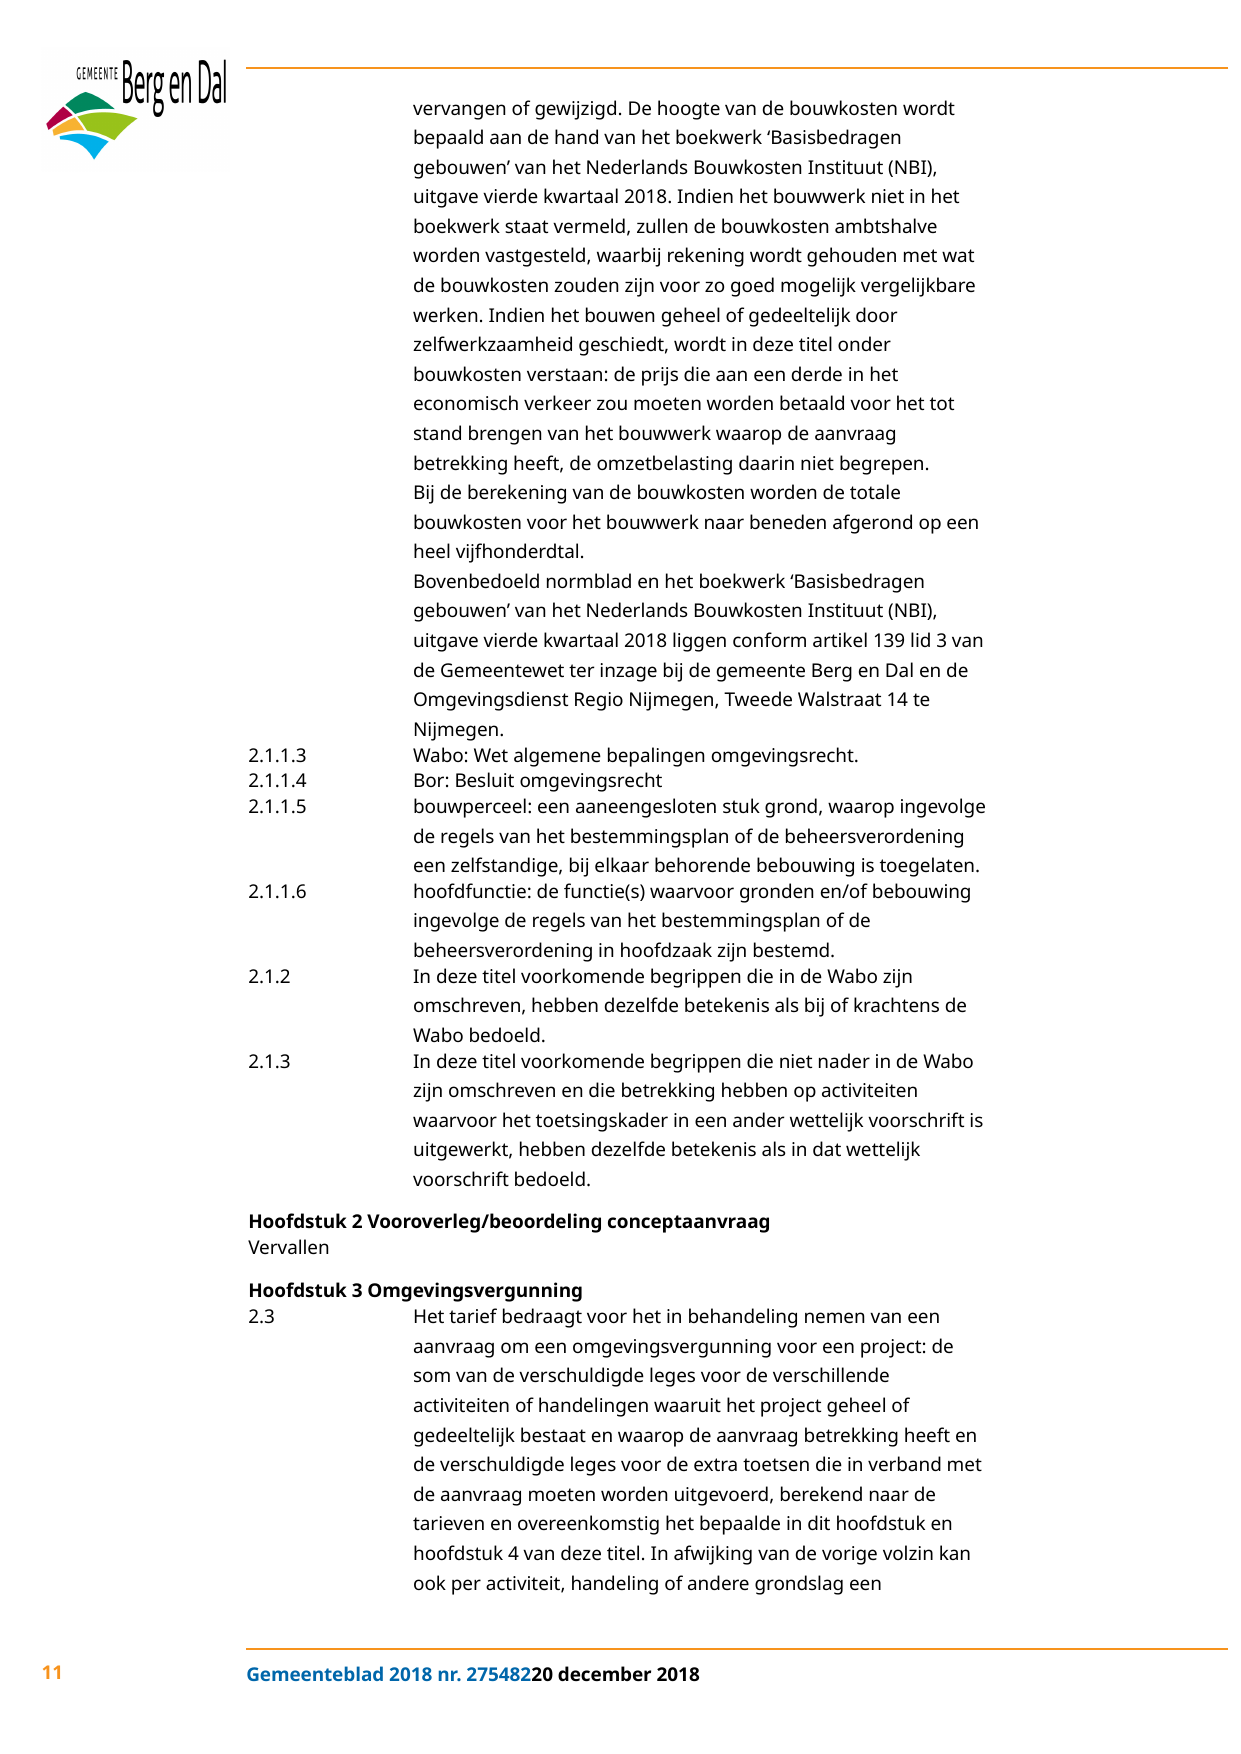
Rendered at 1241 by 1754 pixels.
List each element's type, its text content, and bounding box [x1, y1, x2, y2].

table_cell hoofdfunctie: de functie(s) waarvoor gronden en/of bebouwing ingevolge de regels van het bestemmingsplan of de beheersverordening in hoofdzaak zijn bestemd. [413, 878, 987, 963]
table_cell [248, 95, 413, 742]
table_cell 2.1.1.6 [248, 878, 413, 963]
text Vervallen [248, 1234, 1152, 1260]
table_cell Bor: Besluit omgevingsrecht [413, 768, 987, 793]
text Hoofdstuk 2 Vooroverleg/beoordeling conceptaanvraag [248, 1209, 1152, 1234]
text Hoofdstuk 3 Omgevingsvergunning [248, 1278, 1152, 1303]
table_cell In deze titel voorkomende begrippen die niet nader in de Wabo zijn omschreven en die betrekking hebben op activiteiten waarvoor het toetsingskader in een ander wettelijk voorschrift is uitgewerkt, hebben dezelfde betekenis als in dat wettelijk voorschrift bedoeld. [413, 1048, 987, 1192]
table_header Het tarief bedraagt voor het in behandeling nemen van een aanvraag om een omgevingsvergunning voor een project: de som van de verschuldigde leges voor de verschillende activiteiten of handelingen waaruit het project geheel of gedeeltelijk bestaat en waarop de aanvraag betrekking heeft en de verschuldigde leges voor de extra toetsen die in verband met de aanvraag moeten worden uitgevoerd, berekend naar de tarieven en overeenkomstig het bepaalde in dit hoofdstuk en hoofdstuk 4 van deze titel. In afwijking van de vorige volzin kan ook per activiteit, handeling of andere grondslag een [413, 1304, 987, 1595]
table_cell [987, 768, 1152, 793]
table_cell bouwperceel: een aaneengesloten stuk grond, waarop ingevolge de regels van het bestemmingsplan of de beheersverordening een zelfstandige, bij elkaar behorende bebouwing is toegelaten. [413, 793, 987, 878]
table_cell 2.1.2 [248, 963, 413, 1048]
table_cell 2.1.1.4 [248, 768, 413, 793]
table_cell [987, 742, 1152, 767]
table_cell [987, 878, 1152, 963]
picture [41, 47, 231, 172]
table_cell [987, 1048, 1152, 1192]
table_cell 2.1.3 [248, 1048, 413, 1192]
table_cell 2.1.1.3 [248, 742, 413, 767]
table_cell [987, 95, 1152, 742]
table_cell 2.1.1.5 [248, 793, 413, 878]
table_cell [987, 793, 1152, 878]
table_cell Wabo: Wet algemene bepalingen omgevingsrecht. [413, 742, 987, 767]
table_cell In deze titel voorkomende begrippen die in de Wabo zijn omschreven, hebben dezelfde betekenis als bij of krachtens de Wabo bedoeld. [413, 963, 987, 1048]
table_header [987, 1304, 1152, 1595]
table_header 2.3 [248, 1304, 413, 1595]
table_cell bouwkosten: de aannemingssom exclusief omzetbelasting, bedoeld in paragraaf 1, eerste lid, van de Uniforme Administratieve Voorwaarden voor de uitvoering van werken en van technische installatiewerken 2012 (UAV 2012; Stcrt. 2012, 1567), voor het uit te voeren werk, of voor zover deze ontbreekt, een raming van de kosten, die voortvloeien uit aangegane verplichtingen voor de fysieke realisatie (het bouwen) van bouwwerken, exclusief omzetbelasting, bedoeld in het normblad NEN 2699, uitgave 2017, of zoals dit normblad laatstelijk is vervangen of gewijzigd. De hoogte van de bouwkosten wordt bepaald aan de hand van het boekwerk ‘Basisbedragen gebouwen’ van het Nederlands Bouwkosten Instituut (NBI), uitgave vierde kwartaal 2018. Indien het bouwwerk niet in het boekwerk staat vermeld, zullen de bouwkosten ambtshalve worden vastgesteld, waarbij rekening wordt gehouden met wat de bouwkosten zouden zijn voor zo goed mogelijk vergelijkbare werken. Indien het bouwen geheel of gedeeltelijk door zelfwerkzaamheid geschiedt, wordt in deze titel onder bouwkosten verstaan: de prijs die aan een derde in het economisch verkeer zou moeten worden betaald voor het tot stand brengen van het bouwwerk waarop de aanvraag betrekking heeft, de omzetbelasting daarin niet begrepen. Bij de berekening van de bouwkosten worden de totale bouwkosten voor het bouwwerk naar beneden afgerond op een heel vijfhonderdtal. Bovenbedoeld normblad en het boekwerk ‘Basisbedragen gebouwen’ van het Nederlands Bouwkosten Instituut (NBI), uitgave vierde kwartaal 2018 liggen conform artikel 139 lid 3 van de Gemeentewet ter inzage bij de gemeente Berg en Dal en de Omgevingsdienst Regio Nijmegen, Tweede Walstraat 14 te Nijmegen. [413, 95, 987, 742]
table_cell [987, 963, 1152, 1048]
